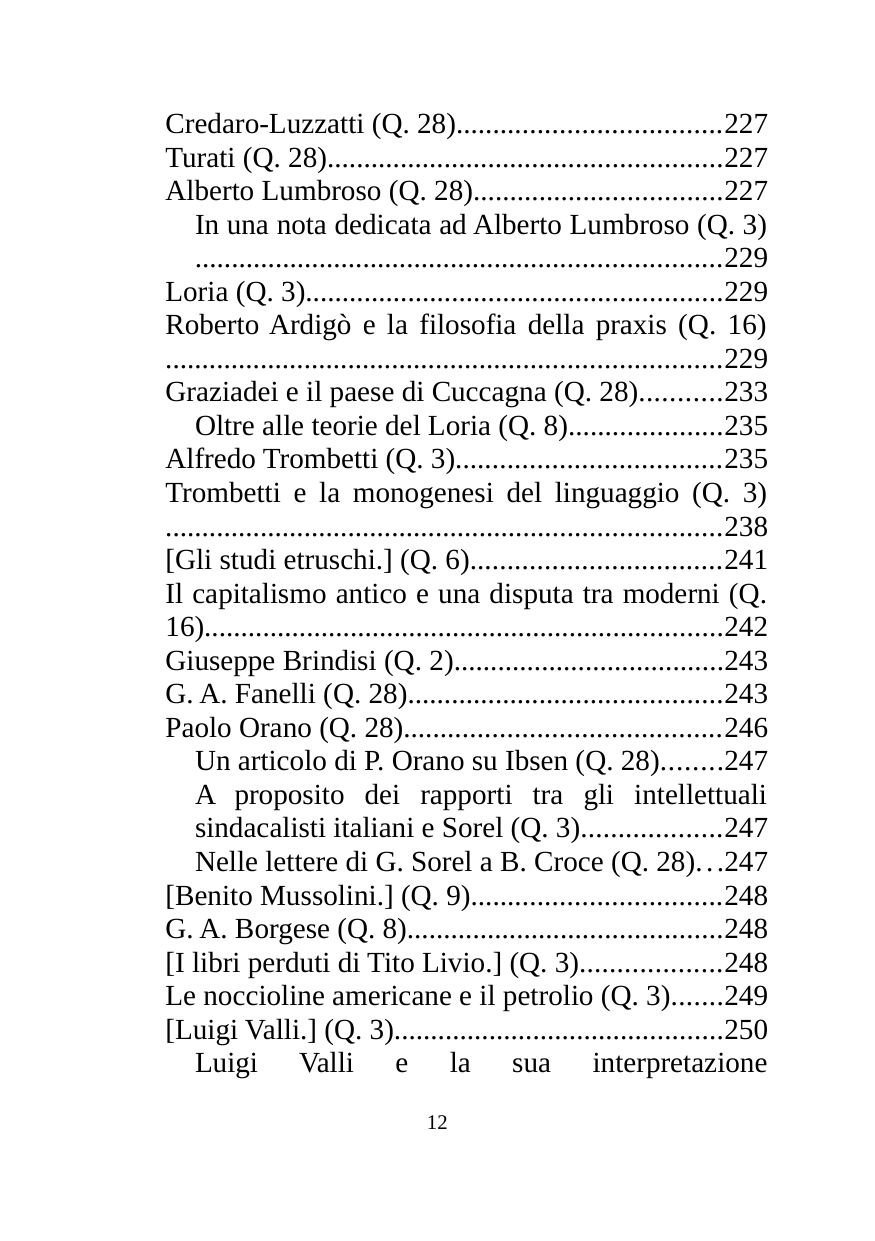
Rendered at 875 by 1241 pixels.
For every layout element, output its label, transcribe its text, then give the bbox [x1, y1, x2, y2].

text Credaro-Luzzatti (Q. 28) 227 [165, 106, 768, 140]
text Giuseppe Brindisi (Q. 2) 243 [165, 643, 768, 676]
text Alberto Lumbroso (Q. 28) 227 [165, 173, 768, 207]
text A proposito dei rapporti tra gli intellettuali sindacalisti italiani e Sorel (Q. 3) 247 [195, 777, 768, 844]
text Trombetti e la monogenesi del linguaggio (Q. 3) 238 [165, 475, 768, 542]
text G. A. Borgese (Q. 8) 248 [165, 911, 768, 945]
text In una nota dedicata ad Alberto Lumbroso (Q. 3) 229 [195, 207, 768, 274]
text Loria (Q. 3) 229 [165, 274, 768, 307]
text [Luigi Valli.] (Q. 3) 250 [165, 1012, 768, 1045]
text Oltre alle teorie del Loria (Q. 8) 235 [195, 408, 768, 442]
text G. A. Fanelli (Q. 28) 243 [165, 676, 768, 710]
text Nelle lettere di G. Sorel a B. Croce (Q. 28) 247 [195, 844, 768, 878]
text Paolo Orano (Q. 28) 246 [165, 710, 768, 743]
text [I libri perduti di Tito Livio.] (Q. 3) 248 [165, 945, 768, 978]
text Luigi Valli e la sua interpretazione «cospiratoria» e massonica del dolce stil nuovo (Q. 28) 250 [195, 1045, 768, 1079]
text [Gli studi etruschi.] (Q. 6) 241 [165, 542, 768, 576]
text Il capitalismo antico e una disputa tra moderni (Q. 16) 242 [165, 576, 768, 643]
text Roberto Ardigò e la filosofia della praxis (Q. 16) 229 [165, 307, 768, 374]
text [Benito Mussolini.] (Q. 9) 248 [165, 878, 768, 911]
text Un articolo di P. Orano su Ibsen (Q. 28) 247 [195, 743, 768, 777]
text Turati (Q. 28) 227 [165, 140, 768, 173]
text Alfredo Trombetti (Q. 3) 235 [165, 442, 768, 475]
text Le noccioline americane e il petrolio (Q. 3) 249 [165, 978, 768, 1012]
text Graziadei e il paese di Cuccagna (Q. 28) 233 [165, 374, 768, 408]
